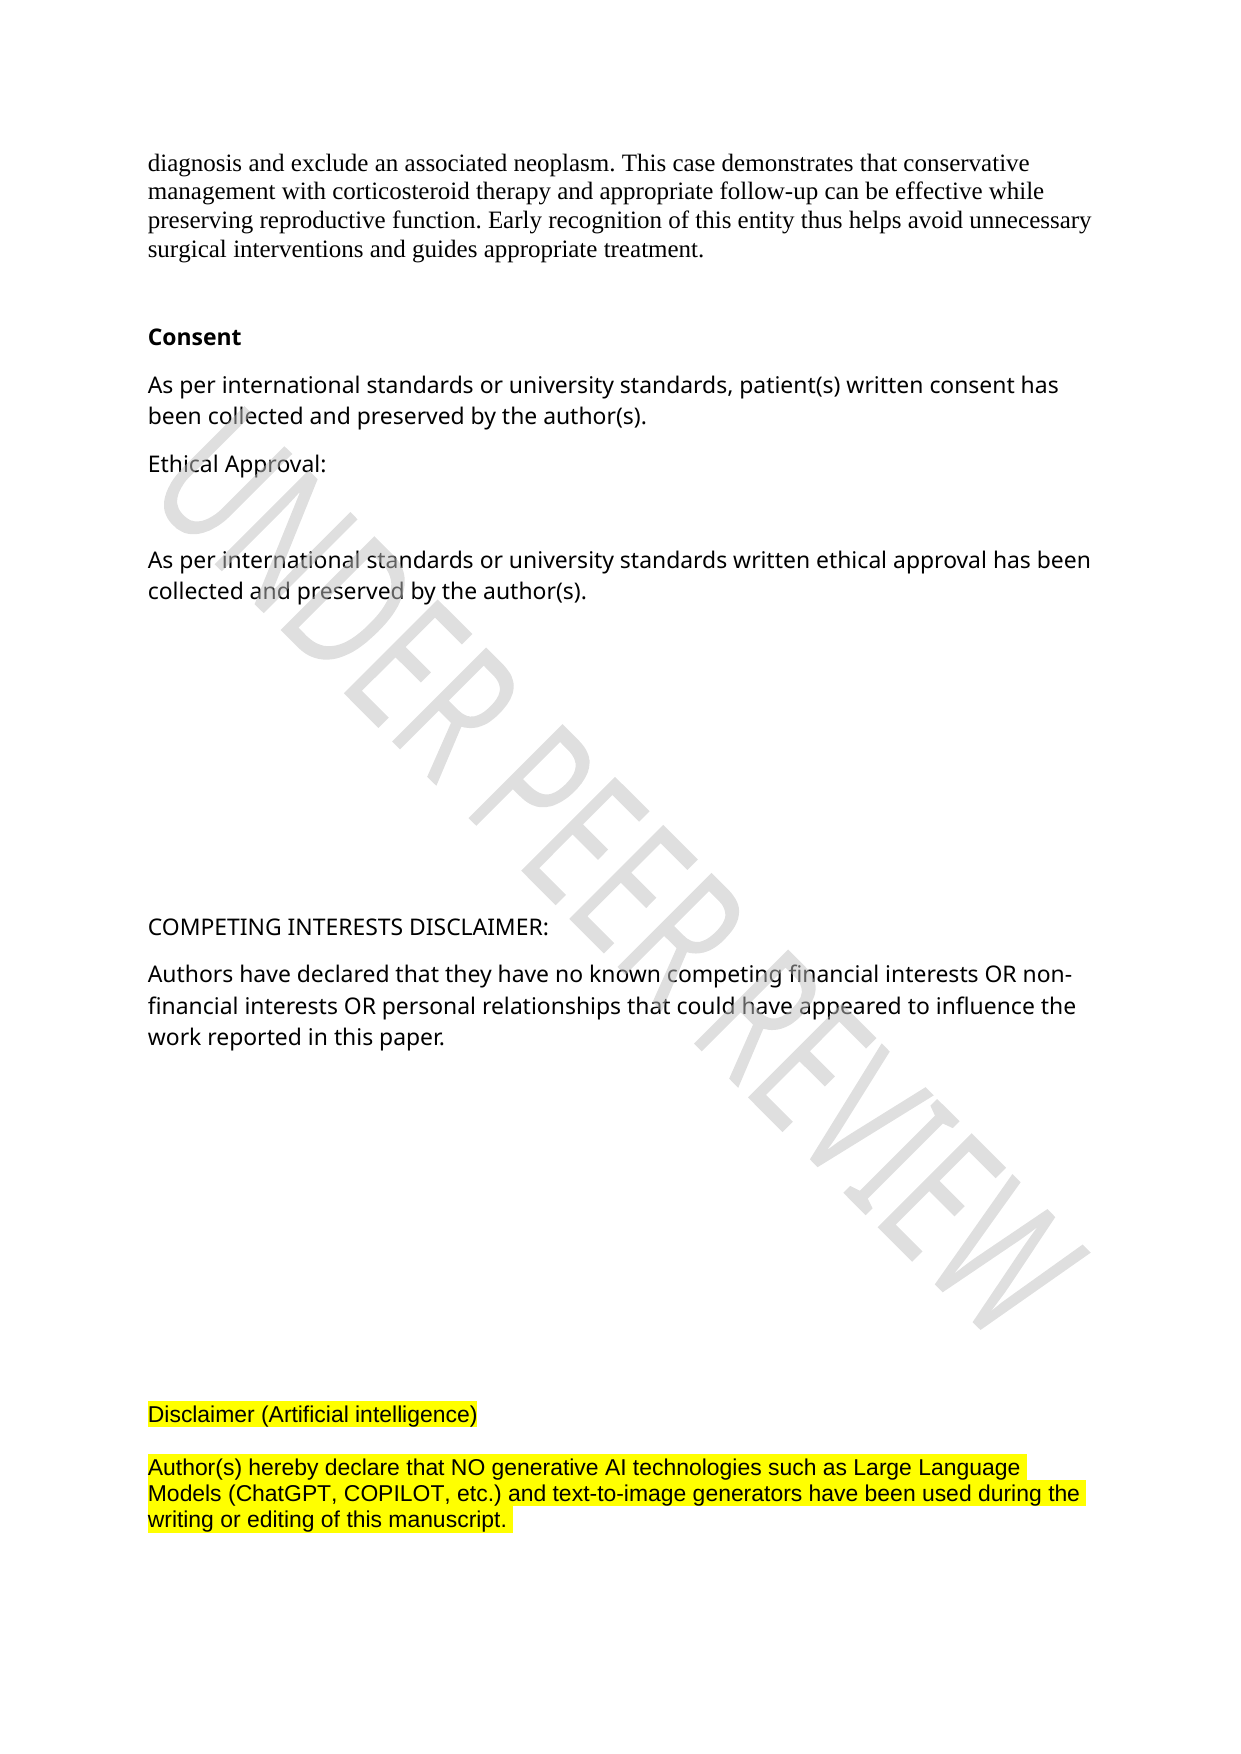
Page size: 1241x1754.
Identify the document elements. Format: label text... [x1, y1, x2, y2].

text As per international standards or university standards written ethical approval has been collected and preserved by the author(s). [322, 557, 391, 606]
text diagnosis and exclude an associated neoplasm. This case demonstrates that conservative management with corticosteroid therapy and appropriate follow-up can be effective while preserving reproductive function. Early recognition of this entity thus helps avoid unnecessary surgical interventions and guides appropriate treatment. [148, 148, 1093, 263]
text Author(s) hereby declare that NO generative AI technologies such as Large Language Models (ChatGPT, COPILOT, etc.) and text-to-image generators have been used during the writing or editing of this manuscript. [148, 1454, 1093, 1533]
text As per international standards or university standards, patient(s) written consent has been collected and preserved by the author(s). [148, 369, 1093, 431]
text Consent [148, 321, 1093, 352]
text Disclaimer (Artificial intelligence) [148, 1401, 1093, 1427]
text As per international standards or university standards written ethical approval has been collected and preserved by the author(s). [384, 544, 1093, 606]
text As per international standards or university standards written ethical approval has been collected and preserved by the author(s). [272, 544, 365, 606]
text Ethical Approval: [148, 448, 201, 479]
text Ethical Approval: [269, 448, 1093, 479]
text [676, 911, 725, 941]
text Ethical Approval: [189, 448, 281, 479]
text [723, 911, 1093, 942]
text COMPETING INTERESTS DISCLAIMER: [148, 911, 591, 942]
text Authors have declared that they have no known competing financial interests OR non-financial interests OR personal relationships that could have appeared to influence the work reported in this paper. [148, 958, 778, 1052]
text [589, 911, 672, 942]
text As per international standards or university standards written ethical approval has been collected and preserved by the author(s). [148, 544, 278, 606]
text Authors have declared that they have no known competing financial interests OR non-financial interests OR personal relationships that could have appeared to influence the work reported in this paper. [754, 958, 1093, 1052]
